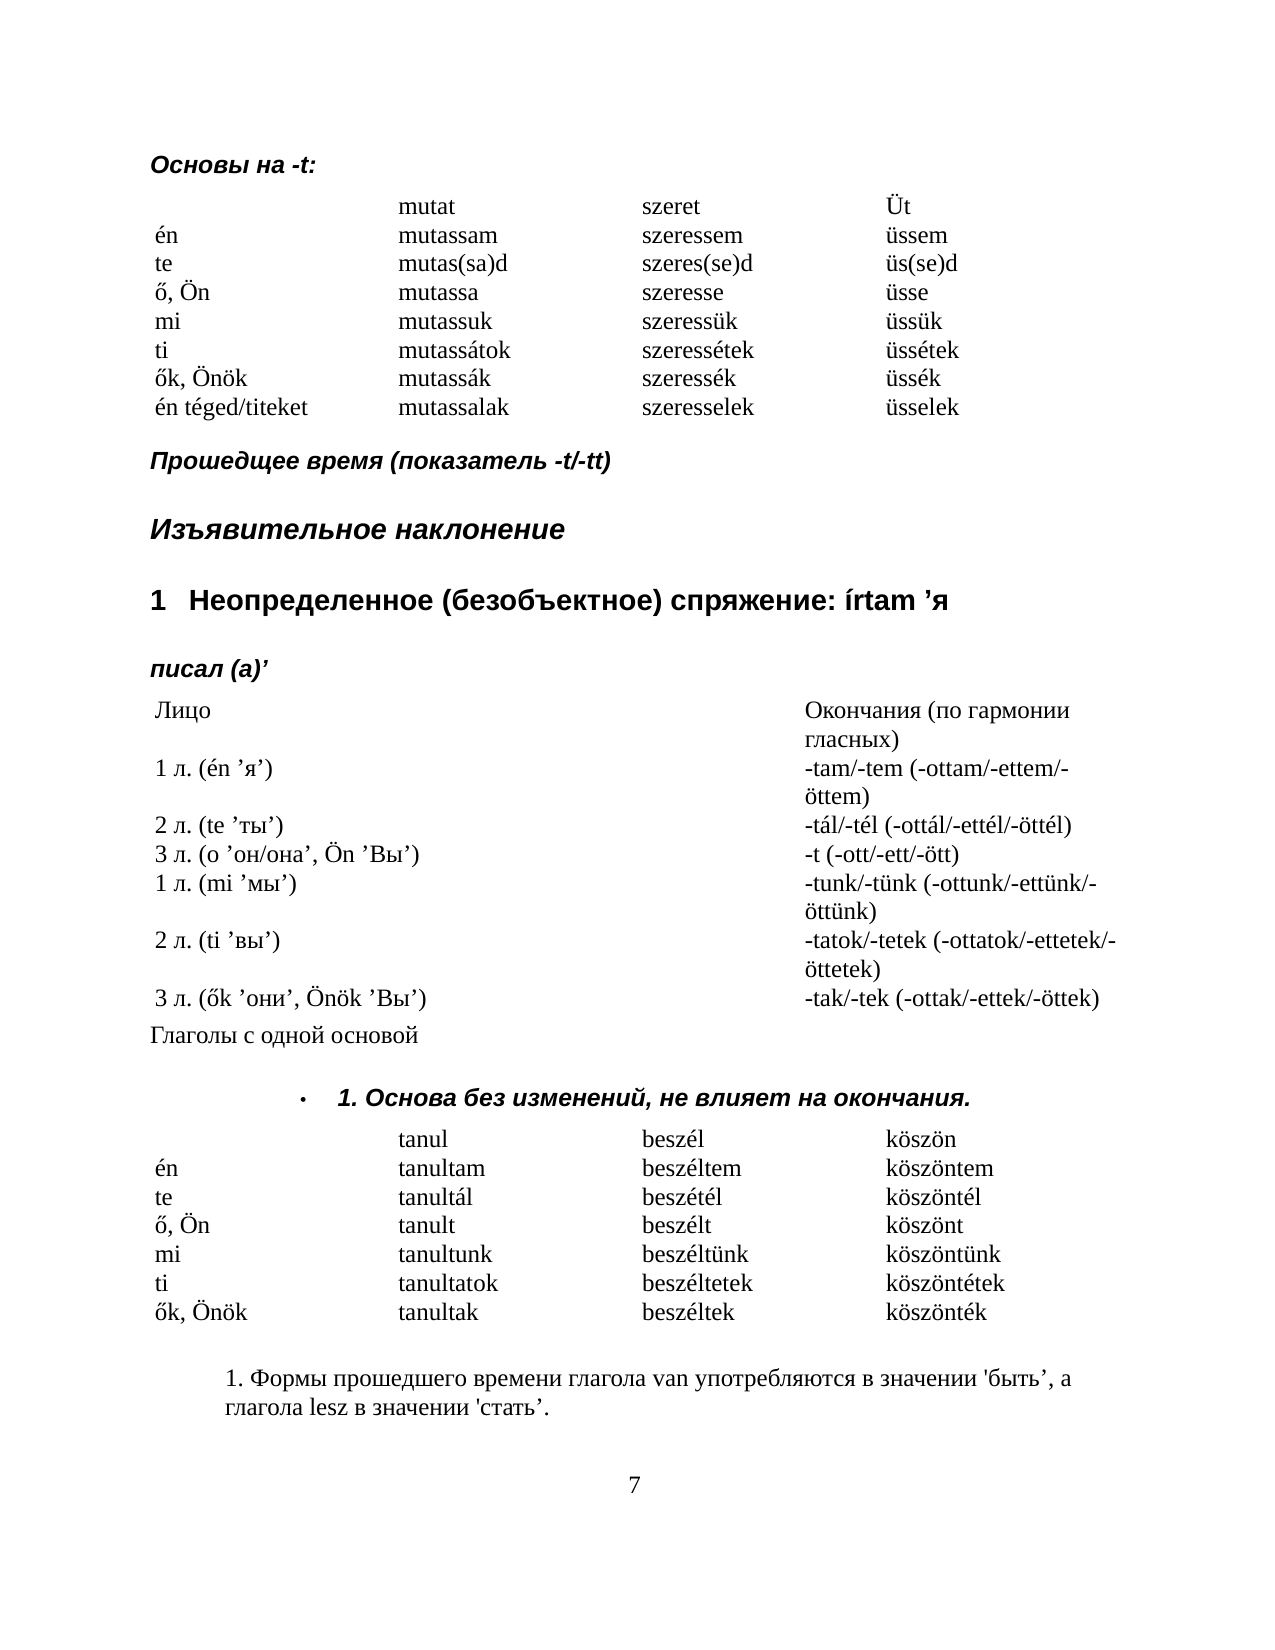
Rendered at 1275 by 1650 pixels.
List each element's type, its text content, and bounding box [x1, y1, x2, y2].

table_cell mutassátok [394, 335, 637, 363]
table_cell mutassam [394, 220, 637, 248]
table_cell üssétek [881, 335, 1125, 363]
table_cell mutas(sa)d [394, 249, 637, 277]
table_cell beszétél [638, 1182, 881, 1210]
table_header szeret [638, 191, 881, 220]
table_cell 1 л. (én ’я’) [150, 753, 800, 810]
table_cell tanultál [394, 1182, 637, 1210]
table_header tanul [394, 1124, 637, 1153]
table_cell beszéltetek [638, 1268, 881, 1297]
table_header [150, 191, 394, 220]
table_cell szeressétek [638, 335, 881, 363]
subtitle Прошедщее время (показатель -t/-tt) [150, 446, 1125, 474]
table_cell ők, Önök [150, 364, 394, 392]
text Глаголы с одной основой [150, 1020, 1125, 1049]
table_cell szeressük [638, 306, 881, 335]
table_cell üssem [881, 220, 1125, 248]
table_cell köszönt [881, 1210, 1125, 1239]
subtitle Изъявительное наклонение [150, 512, 1125, 546]
table_cell köszöntünk [881, 1239, 1125, 1268]
table_cell ők, Önök [150, 1297, 394, 1325]
table_cell üs(se)d [881, 249, 1125, 277]
table_header köszön [881, 1124, 1125, 1153]
table_cell te [150, 249, 394, 277]
table_cell tanult [394, 1210, 637, 1239]
table_cell mutassuk [394, 306, 637, 335]
table_cell szeressem [638, 220, 881, 248]
list 1. Формы прошедшего времени глагола van употребляются в значении 'быть’, а глагола lesz в значении 'стать’. [187, 1334, 1125, 1421]
table_cell üssék [881, 364, 1125, 392]
table_cell mi [150, 1239, 394, 1268]
table_cell 3 л. (о ’он/она’, Ön ’Вы’) [150, 839, 800, 868]
table_cell -tatok/-tetek (-ottatok/-ettetek/-öttetek) [800, 925, 1125, 983]
table_cell ő, Ön [150, 277, 394, 306]
table_cell én [150, 1153, 394, 1182]
table_header Окончания (по гармонии гласных) [800, 695, 1125, 753]
table_cell 1 л. (mi ’мы’) [150, 868, 800, 925]
table_cell üssük [881, 306, 1125, 335]
table_cell -t (-ott/-ett/-ött) [800, 839, 1125, 868]
table_cell mutassalak [394, 392, 637, 421]
table_cell szeresse [638, 277, 881, 306]
table_cell mutassa [394, 277, 637, 306]
table_cell köszöntétek [881, 1268, 1125, 1297]
table_header mutat [394, 191, 637, 220]
table_cell üsse [881, 277, 1125, 306]
table_header beszél [638, 1124, 881, 1153]
table_cell mutassák [394, 364, 637, 392]
table_cell 2 л. (te ’ты’) [150, 810, 800, 839]
table_cell szeresselek [638, 392, 881, 421]
subtitle Неопределенное (безобъектное) спряжение: írtam ’я [150, 583, 1125, 617]
table_cell beszélt [638, 1210, 881, 1239]
table_cell szeressék [638, 364, 881, 392]
table_cell beszéltem [638, 1153, 881, 1182]
table_cell tanultunk [394, 1239, 637, 1268]
table_cell tanultam [394, 1153, 637, 1182]
table_cell -tak/-tek (-ottak/-ettek/-öttek) [800, 983, 1125, 1011]
table_cell én téged/titeket [150, 392, 394, 421]
table_cell beszéltünk [638, 1239, 881, 1268]
table_header Üt [881, 191, 1125, 220]
table_cell -tál/-tél (-ottál/-ettél/-öttél) [800, 810, 1125, 839]
table_cell ő, Ön [150, 1210, 394, 1239]
table_cell ti [150, 1268, 394, 1297]
table_header Лицо [150, 695, 800, 753]
table_cell köszönték [881, 1297, 1125, 1325]
table_cell köszöntem [881, 1153, 1125, 1182]
table_cell ti [150, 335, 394, 363]
table_cell 3 л. (ők ’они’, Önök ’Вы’) [150, 983, 800, 1011]
subtitle 1. Основа без изменений, не влияет на окончания. [300, 1083, 1125, 1112]
subtitle писал (а)’ [150, 654, 1125, 683]
table_header [150, 1124, 394, 1153]
table_cell beszéltek [638, 1297, 881, 1325]
table_cell tanultak [394, 1297, 637, 1325]
table_cell üsselek [881, 392, 1125, 421]
table_cell mi [150, 306, 394, 335]
table_cell 2 л. (ti ’вы’) [150, 925, 800, 983]
table_cell szeres(se)d [638, 249, 881, 277]
table_cell tanultatok [394, 1268, 637, 1297]
table_cell én [150, 220, 394, 248]
table_cell köszöntél [881, 1182, 1125, 1210]
subtitle Основы на -t: [150, 150, 1125, 178]
table_cell -tam/-tem (-ottam/-ettem/-öttem) [800, 753, 1125, 810]
table_cell te [150, 1182, 394, 1210]
table_cell -tunk/-tünk (-ottunk/-ettünk/-öttünk) [800, 868, 1125, 925]
